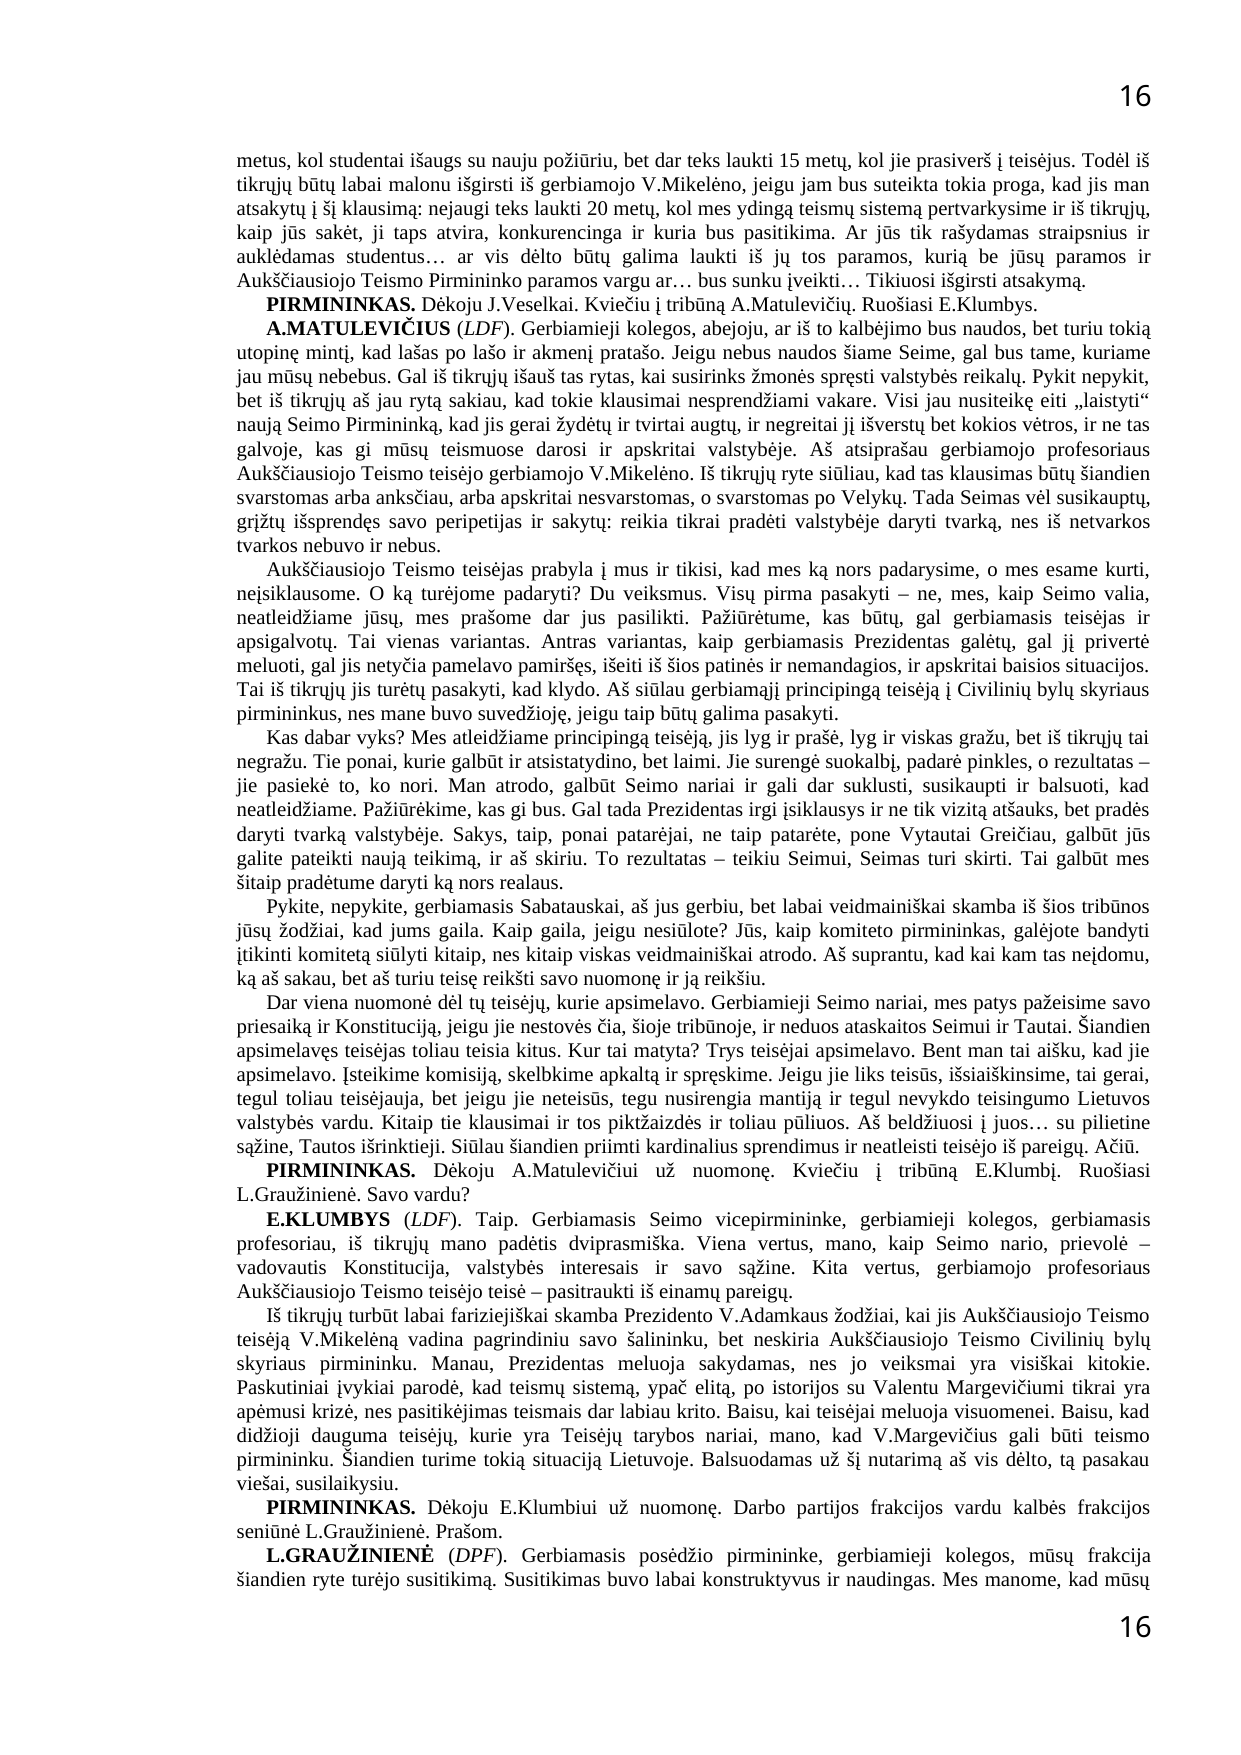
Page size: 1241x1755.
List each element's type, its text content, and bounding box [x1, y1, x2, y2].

text Aukščiausiojo Teismo teisėjas prabyla į mus ir tikisi, kad mes ką nors padarysime, o mes esame kurti, neįsiklausome. O ką turėjome padaryti? Du veiksmus. Visų pirma pasakyti – ne, mes, kaip Seimo valia, neatleidžiame jūsų, mes prašome dar jus pasilikti. Pažiūrėtume, kas būtų, gal gerbiamasis teisėjas ir apsigalvotų. Tai vienas variantas. Antras variantas, kaip gerbiamasis Prezidentas galėtų, gal jį privertė meluoti, gal jis netyčia pamelavo pamiršęs, išeiti iš šios patinės ir nemandagios, ir apskritai baisios situacijos. Tai iš tikrųjų jis turėtų pasakyti, kad klydo. Aš siūlau gerbiamąjį principingą teisėją į Civilinių bylų skyriaus pirmininkus, nes mane buvo suvedžioję, jeigu taip būtų galima pasakyti. [236, 557, 1152, 725]
text Kas dabar vyks? Mes atleidžiame principingą teisėją, jis lyg ir prašė, lyg ir viskas gražu, bet iš tikrųjų tai negražu. Tie ponai, kurie galbūt ir atsistatydino, bet laimi. Jie surengė suokalbį, padarė pinkles, o rezultatas – jie pasiekė to, ko nori. Man atrodo, galbūt Seimo nariai ir gali dar suklusti, susikaupti ir balsuoti, kad neatleidžiame. Pažiūrėkime, kas gi bus. Gal tada Prezidentas irgi įsiklausys ir ne tik vizitą atšauks, bet pradės daryti tvarką valstybėje. Sakys, taip, ponai patarėjai, ne taip patarėte, pone Vytautai Greičiau, galbūt jūs galite pateikti naują teikimą, ir aš skiriu. To rezultatas – teikiu Seimui, Seimas turi skirti. Tai galbūt mes šitaip pradėtume daryti ką nors realaus. [236, 725, 1152, 894]
text PIRMININKAS. Dėkoju E.Klumbiui už nuomonę. Darbo partijos frakcijos vardu kalbės frakcijos seniūnė L.Graužinienė. Prašom. [236, 1495, 1152, 1543]
text Iš tikrųjų turbūt labai fariziejiškai skamba Prezidento V.Adamkaus žodžiai, kai jis Aukščiausiojo Teismo teisėją V.Mikelėną vadina pagrindiniu savo šalininku, bet neskiria Aukščiausiojo Teismo Civilinių bylų skyriaus pirmininku. Manau, Prezidentas meluoja sakydamas, nes jo veiksmai yra visiškai kitokie. Paskutiniai įvykiai parodė, kad teismų sistemą, ypač elitą, po istorijos su Valentu Margevičiumi tikrai yra apėmusi krizė, nes pasitikėjimas teismais dar labiau krito. Baisu, kai teisėjai meluoja visuomenei. Baisu, kad didžioji dauguma teisėjų, kurie yra Teisėjų tarybos nariai, mano, kad V.Margevičius gali būti teismo pirmininku. Šiandien turime tokią situaciją Lietuvoje. Balsuodamas už šį nutarimą aš vis dėlto, tą pasakau viešai, susilaikysiu. [236, 1303, 1152, 1495]
text Pykite, nepykite, gerbiamasis Sabatauskai, aš jus gerbiu, bet labai veidmainiškai skamba iš šios tribūnos jūsų žodžiai, kad jums gaila. Kaip gaila, jeigu nesiūlote? Jūs, kaip komiteto pirmininkas, galėjote bandyti įtikinti komitetą siūlyti kitaip, nes kitaip viskas veidmainiškai atrodo. Aš suprantu, kad kai kam tas neįdomu, ką aš sakau, bet aš turiu teisę reikšti savo nuomonę ir ją reikšiu. [236, 894, 1152, 990]
text metus, kol studentai išaugs su nauju požiūriu, bet dar teks laukti 15 metų, kol jie prasiverš į teisėjus. Todėl iš tikrųjų būtų labai malonu išgirsti iš gerbiamojo V.Mikelėno, jeigu jam bus suteikta tokia proga, kad jis man atsakytų į šį klausimą: nejaugi teks laukti 20 metų, kol mes ydingą teismų sistemą pertvarkysime ir iš tikrųjų, kaip jūs sakėt, ji taps atvira, konkurencinga ir kuria bus pasitikima. Ar jūs tik rašydamas straipsnius ir auklėdamas studentus… ar vis dėlto būtų galima laukti iš jų tos paramos, kurią be jūsų paramos ir Aukščiausiojo Teismo Pirmininko paramos vargu ar… bus sunku įveikti… Tikiuosi išgirsti atsakymą. [236, 148, 1152, 292]
text PIRMININKAS. Dėkoju J.Veselkai. Kviečiu į tribūną A.Matulevičių. Ruošiasi E.Klumbys. [236, 292, 1152, 316]
text A.MATULEVIČIUS (LDF). Gerbiamieji kolegos, abejoju, ar iš to kalbėjimo bus naudos, bet turiu tokią utopinę mintį, kad lašas po lašo ir akmenį pratašo. Jeigu nebus naudos šiame Seime, gal bus tame, kuriame jau mūsų nebebus. Gal iš tikrųjų išauš tas rytas, kai susirinks žmonės spręsti valstybės reikalų. Pykit nepykit, bet iš tikrųjų aš jau rytą sakiau, kad tokie klausimai nesprendžiami vakare. Visi jau nusiteikę eiti „laistyti“ naują Seimo Pirmininką, kad jis gerai žydėtų ir tvirtai augtų, ir negreitai jį išverstų bet kokios vėtros, ir ne tas galvoje, kas gi mūsų teismuose darosi ir apskritai valstybėje. Aš atsiprašau gerbiamojo profesoriaus Aukščiausiojo Teismo teisėjo gerbiamojo V.Mikelėno. Iš tikrųjų ryte siūliau, kad tas klausimas būtų šiandien svarstomas arba anksčiau, arba apskritai nesvarstomas, o svarstomas po Velykų. Tada Seimas vėl susikauptų, grįžtų išsprendęs savo peripetijas ir sakytų: reikia tikrai pradėti valstybėje daryti tvarką, nes iš netvarkos tvarkos nebuvo ir nebus. [236, 316, 1152, 557]
text L.GRAUŽINIENĖ (DPF). Gerbiamasis posėdžio pirmininke, gerbiamieji kolegos, mūsų frakcija šiandien ryte turėjo susitikimą. Susitikimas buvo labai konstruktyvus ir naudingas. Mes manome, kad mūsų [236, 1543, 1152, 1591]
text E.KLUMBYS (LDF). Taip. Gerbiamasis Seimo vicepirmininke, gerbiamieji kolegos, gerbiamasis profesoriau, iš tikrųjų mano padėtis dviprasmiška. Viena vertus, mano, kaip Seimo nario, prievolė – vadovautis Konstitucija, valstybės interesais ir savo sąžine. Kita vertus, gerbiamojo profesoriaus Aukščiausiojo Teismo teisėjo teisė – pasitraukti iš einamų pareigų. [236, 1206, 1152, 1303]
text PIRMININKAS. Dėkoju A.Matulevičiui už nuomonę. Kviečiu į tribūną E.Klumbį. Ruošiasi L.Graužinienė. Savo vardu? [236, 1158, 1152, 1206]
text Dar viena nuomonė dėl tų teisėjų, kurie apsimelavo. Gerbiamieji Seimo nariai, mes patys pažeisime savo priesaiką ir Konstituciją, jeigu jie nestovės čia, šioje tribūnoje, ir neduos ataskaitos Seimui ir Tautai. Šiandien apsimelavęs teisėjas toliau teisia kitus. Kur tai matyta? Trys teisėjai apsimelavo. Bent man tai aišku, kad jie apsimelavo. Įsteikime komisiją, skelbkime apkaltą ir spręskime. Jeigu jie liks teisūs, išsiaiškinsime, tai gerai, tegul toliau teisėjauja, bet jeigu jie neteisūs, tegu nusirengia mantiją ir tegul nevykdo teisingumo Lietuvos valstybės vardu. Kitaip tie klausimai ir tos piktžaizdės ir toliau pūliuos. Aš beldžiuosi į juos… su pilietine sąžine, Tautos išrinktieji. Siūlau šiandien priimti kardinalius sprendimus ir neatleisti teisėjo iš pareigų. Ačiū. [236, 990, 1152, 1158]
